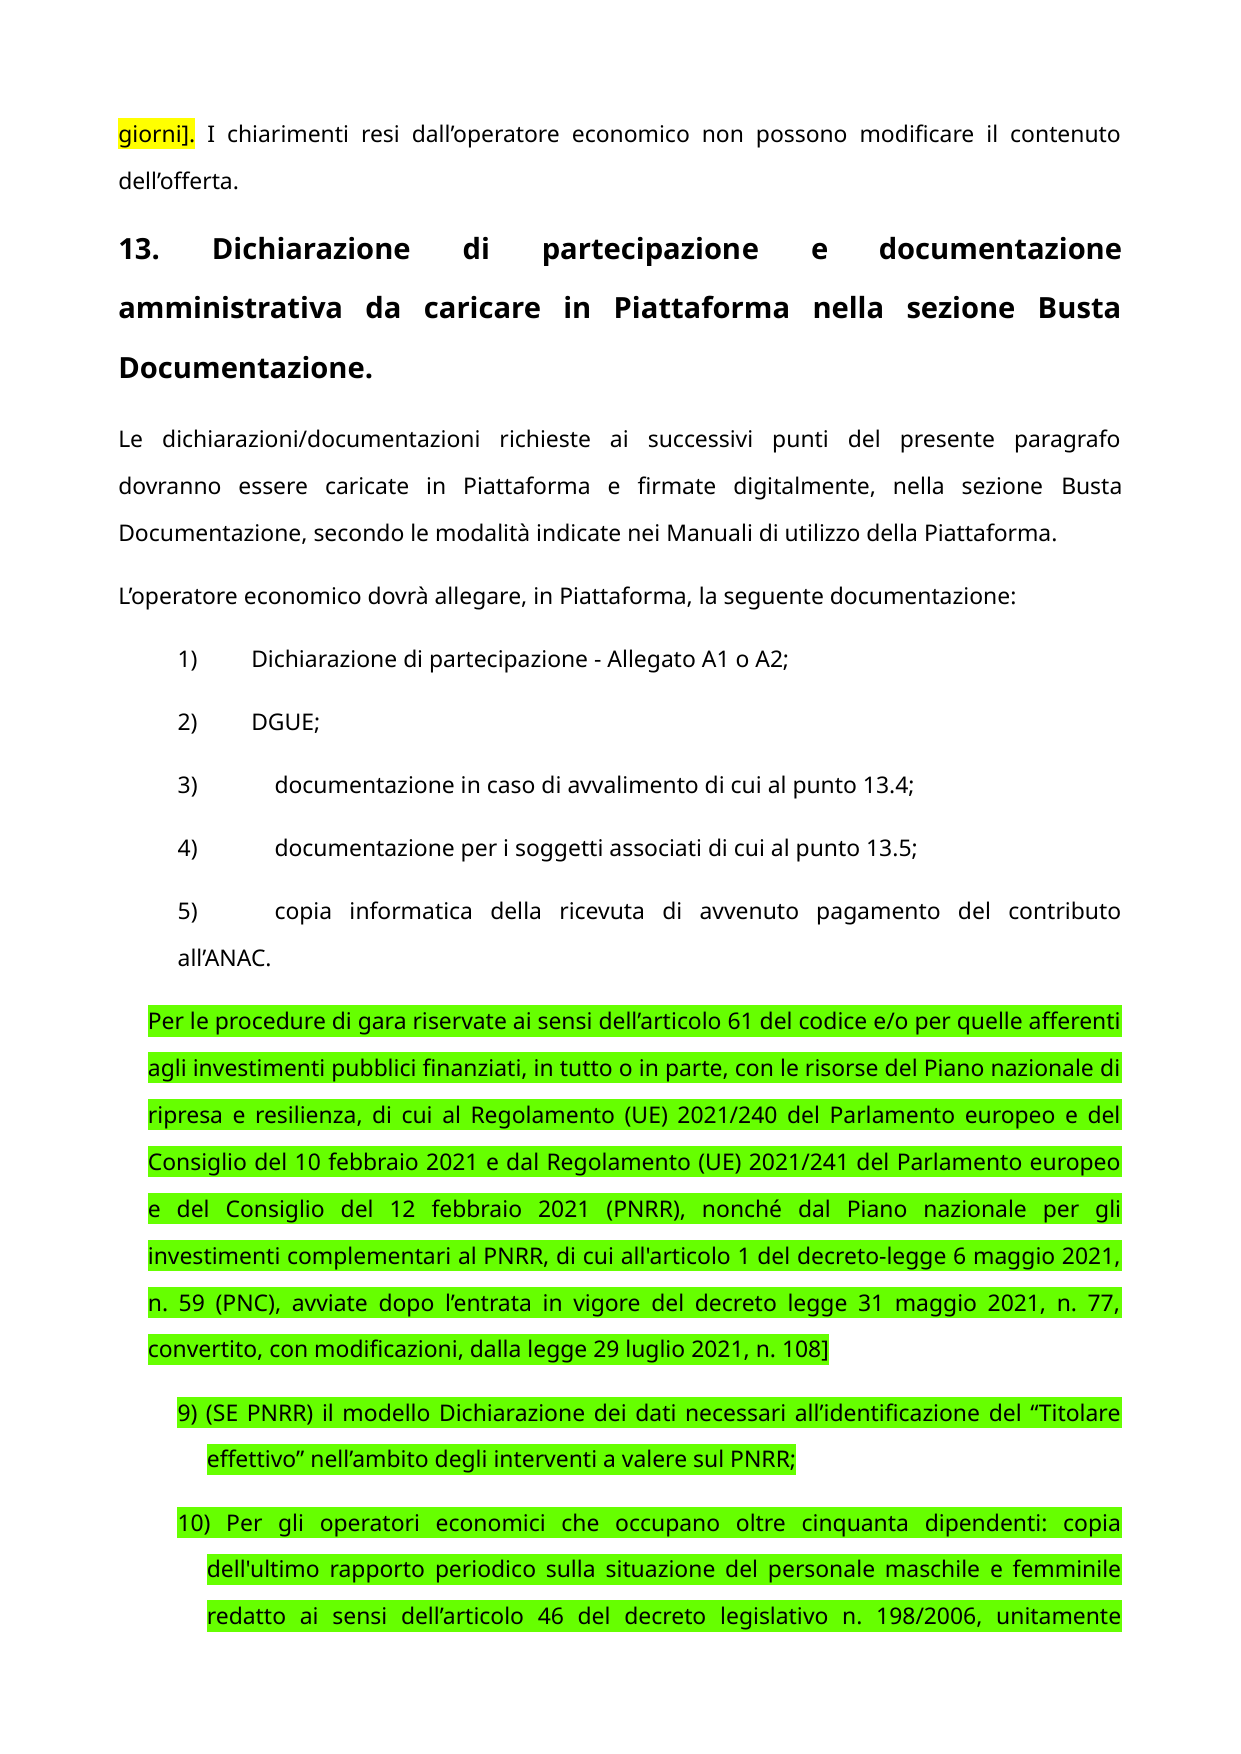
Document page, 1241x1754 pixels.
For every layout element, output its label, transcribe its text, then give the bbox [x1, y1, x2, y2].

subtitle Le dichiarazioni/documentazioni richieste ai successivi punti del presente paragrafo dovranno essere caricate in Piattaforma e firmate digitalmente, nella sezione Busta Documentazione, secondo le modalità indicate nei Manuali di utilizzo della Piattaforma. [118, 423, 1122, 548]
list 2) DGUE; [177, 706, 1098, 737]
text giorni]. I chiarimenti resi dall’operatore economico non possono modificare il contenuto dell’offerta. [118, 118, 1122, 196]
list 4) documentazione per i soggetti associati di cui al punto 13.5; [177, 832, 1122, 863]
list L’operatore economico dovrà allegare, in Piattaforma, la seguente documentazione: [118, 580, 1122, 611]
list 5) copia informatica della ricevuta di avvenuto pagamento del contributo all’ANAC. [177, 895, 1122, 973]
list 9) (SE PNRR) il modello Dichiarazione dei dati necessari all’identificazione del “Titolare effettivo” nell’ambito degli interventi a valere sul PNRR; [177, 1397, 1122, 1475]
list 1) Dichiarazione di partecipazione - Allegato A1 o A2; [177, 643, 1098, 674]
list 10) Per gli operatori economici che occupano oltre cinquanta dipendenti: copia dell'ultimo rapporto periodico sulla situazione del personale maschile e femminile redatto ai sensi dell’articolo 46 del decreto legislativo n. 198/2006, unitamente [177, 1507, 1122, 1632]
subtitle 13. Dichiarazione di partecipazione e documentazione amministrativa da caricare in Piattaforma nella sezione Busta Documentazione. [118, 228, 1122, 387]
list 3) documentazione in caso di avvalimento di cui al punto 13.4; [177, 769, 1122, 800]
text Per le procedure di gara riservate ai sensi dell’articolo 61 del codice e/o per quelle afferenti agli investimenti pubblici finanziati, in tutto o in parte, con le risorse del Piano nazionale di ripresa e resilienza, di cui al Regolamento (UE) 2021/240 del Parlamento europeo e del Consiglio del 10 febbraio 2021 e dal Regolamento (UE) 2021/241 del Parlamento europeo e del Consiglio del 12 febbraio 2021 (PNRR), nonché dal Piano nazionale per gli investimenti complementari al PNRR, di cui all'articolo 1 del decreto-legge 6 maggio 2021, n. 59 (PNC), avviate dopo l’entrata in vigore del decreto legge 31 maggio 2021, n. 77, convertito, con modificazioni, dalla legge 29 luglio 2021, n. 108] [148, 1005, 1122, 1365]
